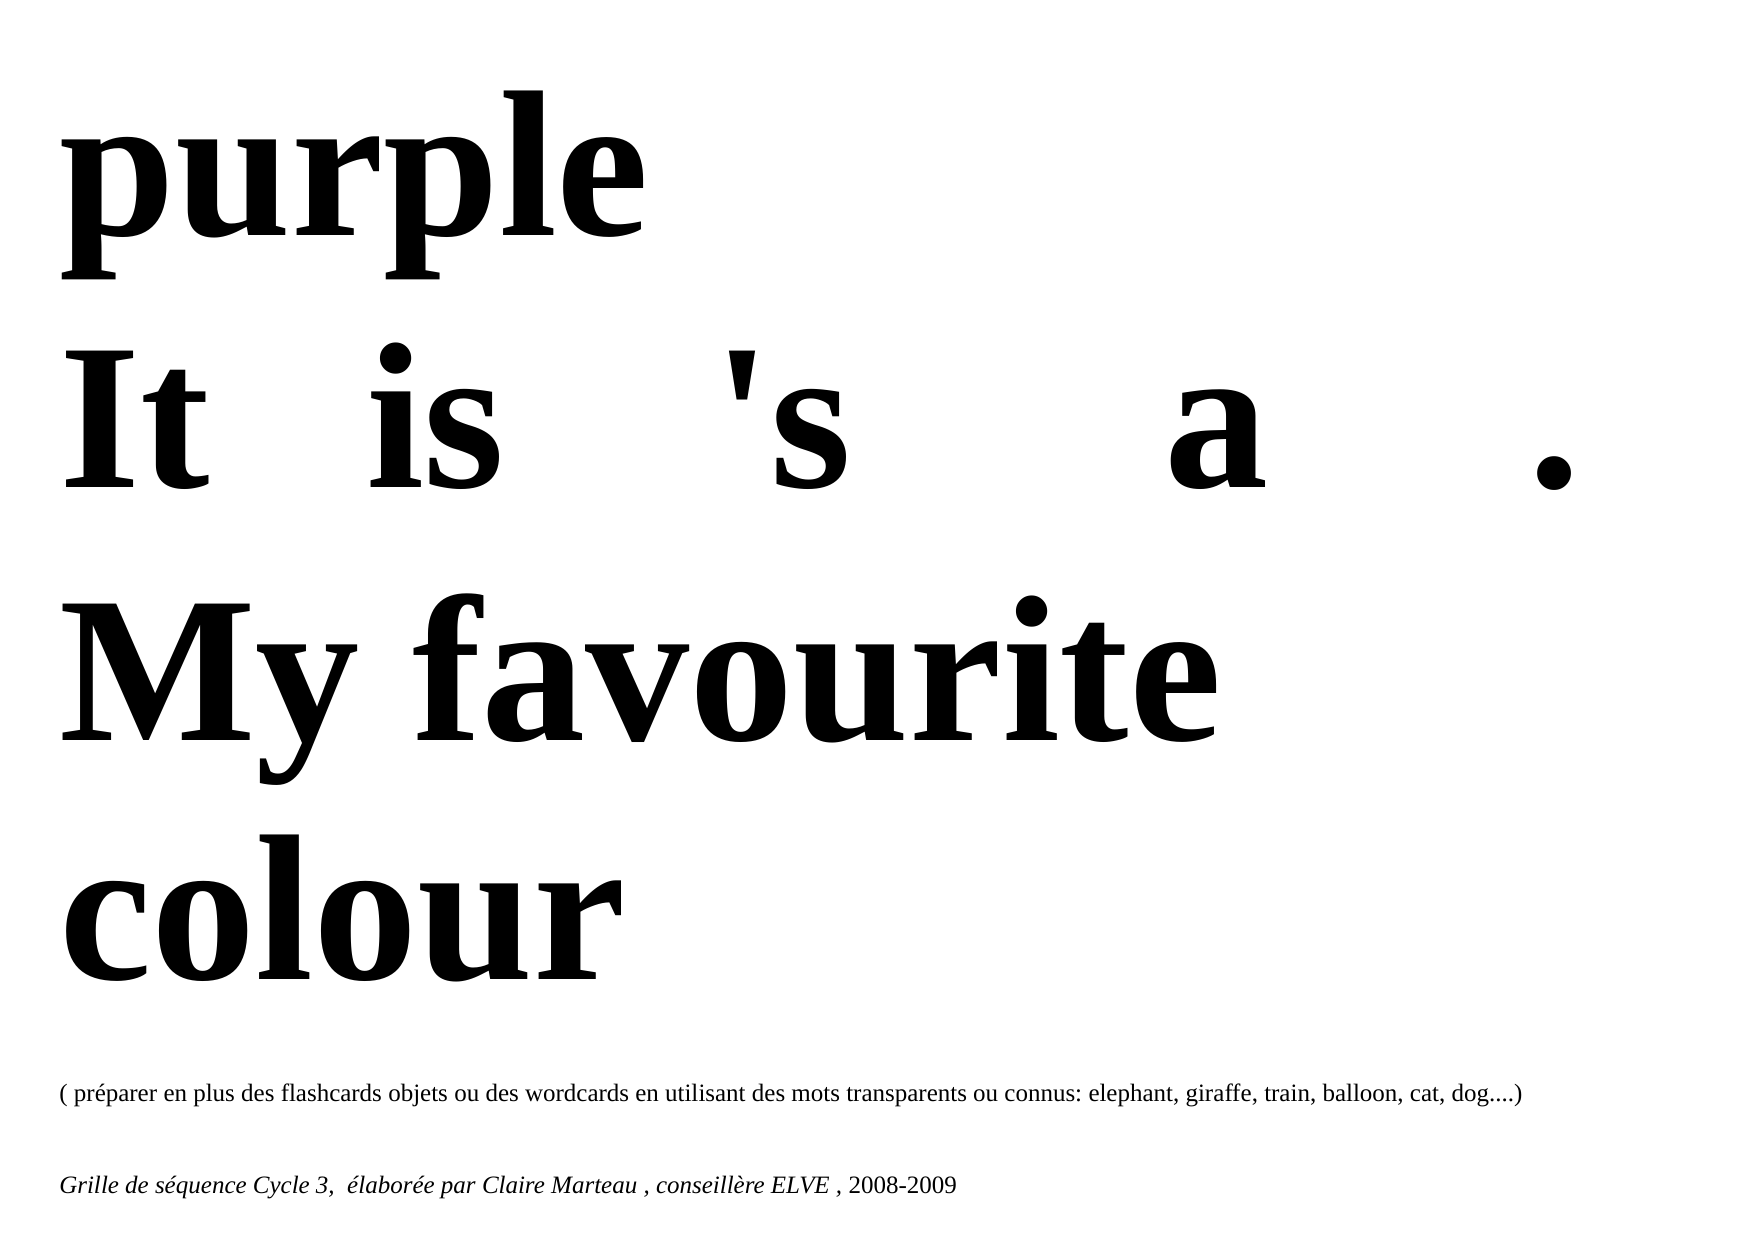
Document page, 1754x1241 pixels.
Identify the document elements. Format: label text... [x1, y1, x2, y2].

text It is 's a . [59, 293, 1695, 533]
text ( préparer en plus des flashcards objets ou des wordcards en utilisant des mots transparents ou connus: elephant, giraffe, train, balloon, cat, dog....) [59, 1078, 1695, 1107]
text My favourite colour [59, 546, 1695, 1025]
text purple [59, 41, 1695, 281]
